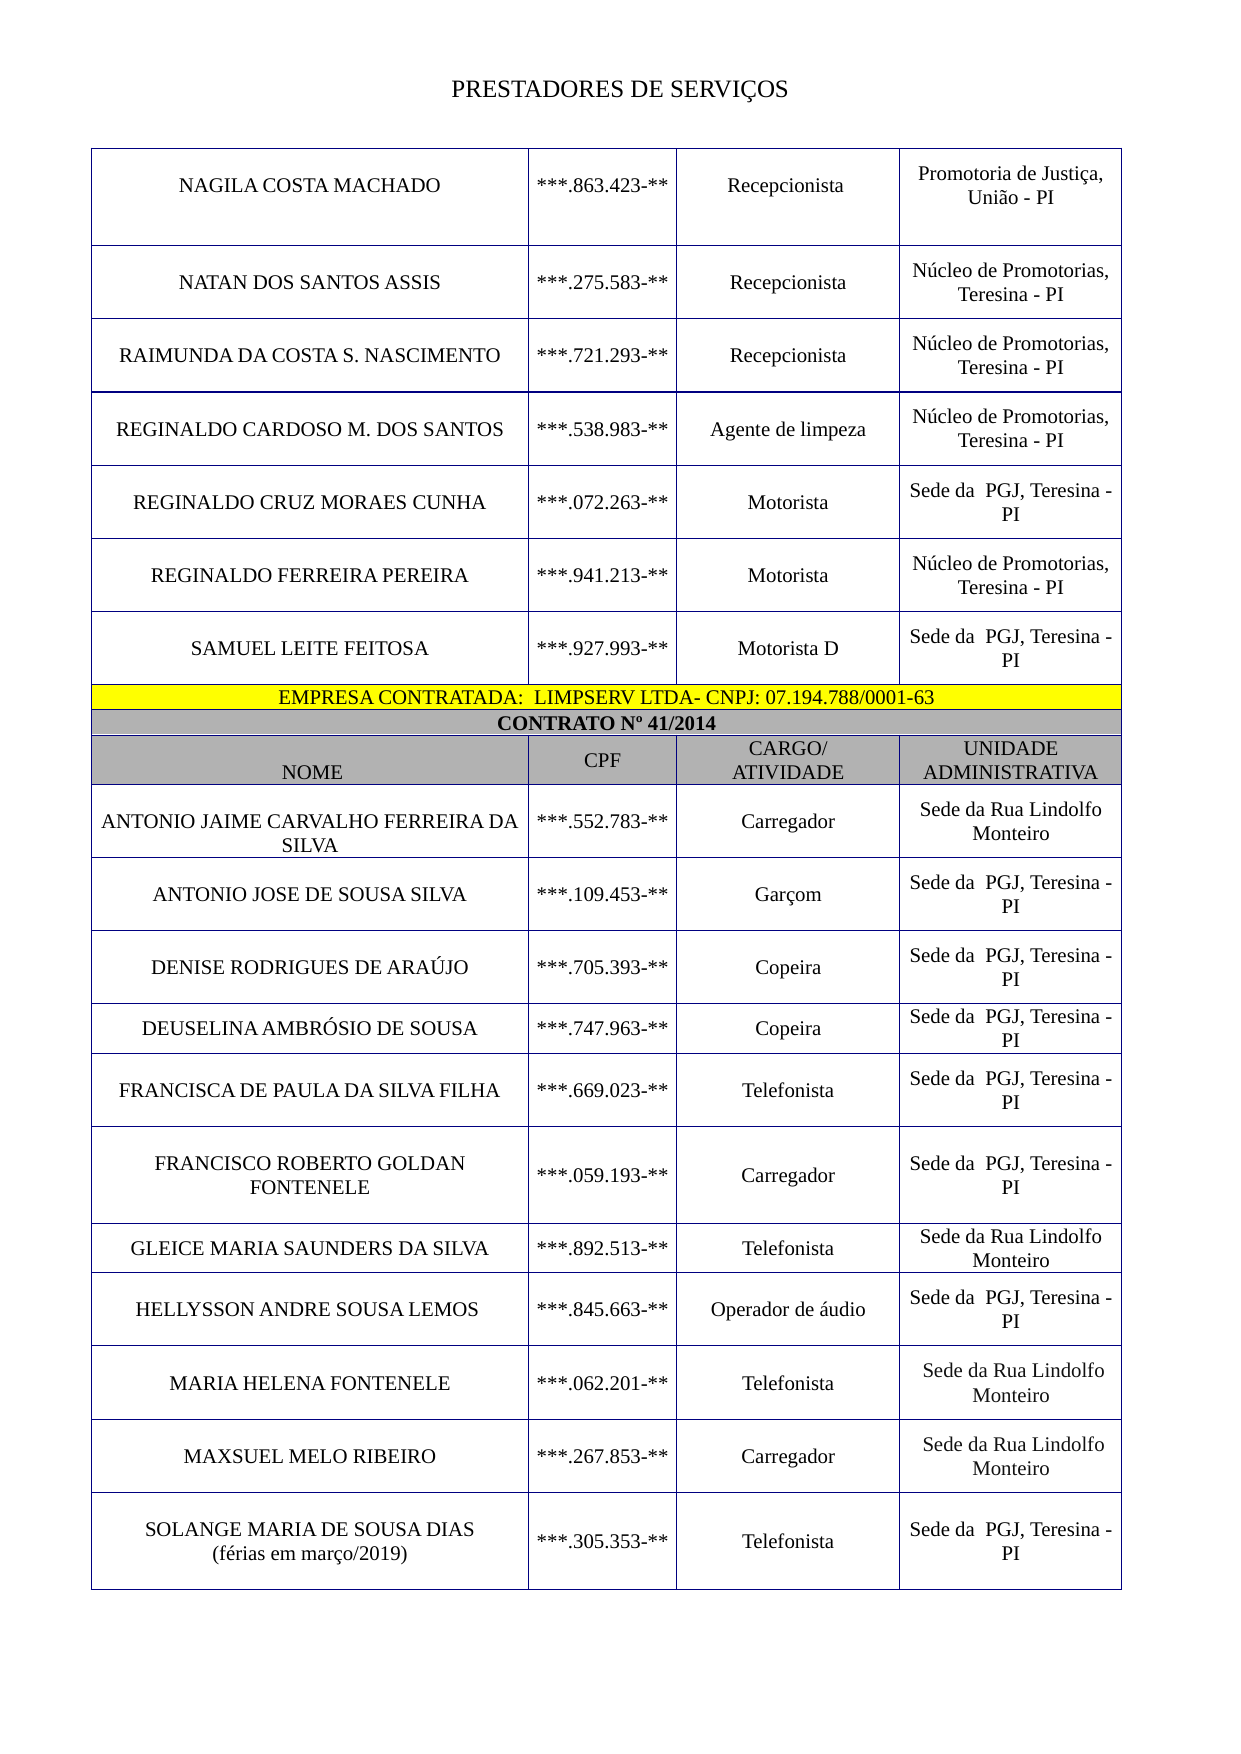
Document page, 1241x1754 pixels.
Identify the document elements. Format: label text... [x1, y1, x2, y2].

table_cell Sede da PGJ, Teresina - PI [900, 1127, 1121, 1223]
table_cell ***.721.293-** [529, 319, 676, 391]
table_cell Sede da PGJ, Teresina - PI [900, 858, 1121, 930]
table_cell Sede da Rua Lindolfo Monteiro [900, 1346, 1121, 1419]
table_cell Carregador [677, 785, 899, 857]
table_cell EMPRESA CONTRATADA: LIMPSERV LTDA- CNPJ: 07.194.788/0001-63 [92, 685, 1121, 709]
table_cell ***.267.853-** [529, 1420, 676, 1492]
table_cell CARGO/ ATIVIDADE [677, 736, 899, 784]
table_cell Copeira [677, 1004, 899, 1052]
table_cell Sede da PGJ, Teresina - PI [900, 1054, 1121, 1126]
table_cell MAXSUEL MELO RIBEIRO [92, 1420, 528, 1492]
table_cell RAIMUNDA DA COSTA S. NASCIMENTO [92, 319, 528, 391]
table_cell Núcleo de Promotorias, Teresina - PI [900, 246, 1121, 318]
table_cell REGINALDO CRUZ MORAES CUNHA [92, 466, 528, 538]
table_cell Sede da PGJ, Teresina - PI [900, 612, 1121, 684]
table_cell Sede da Rua Lindolfo Monteiro [900, 785, 1121, 857]
table_cell ***.892.513-** [529, 1224, 676, 1272]
table_cell ***.109.453-** [529, 858, 676, 930]
table_cell Núcleo de Promotorias, Teresina - PI [900, 319, 1121, 391]
table_cell ***.927.993-** [529, 612, 676, 684]
table_cell Núcleo de Promotorias, Teresina - PI [900, 393, 1121, 464]
table_cell ***.941.213-** [529, 539, 676, 611]
table_cell Carregador [677, 1420, 899, 1492]
table_cell ANTONIO JOSE DE SOUSA SILVA [92, 858, 528, 930]
table_cell Sede da PGJ, Teresina - PI [900, 466, 1121, 538]
table_cell Motorista [677, 466, 899, 538]
table_cell NAGILA COSTA MACHADO [92, 149, 528, 245]
table_cell REGINALDO FERREIRA PEREIRA [92, 539, 528, 611]
table_cell ***.747.963-** [529, 1004, 676, 1052]
table_cell ***.669.023-** [529, 1054, 676, 1126]
table_cell Sede da PGJ, Teresina - PI [900, 1004, 1121, 1052]
table_cell ANTONIO JAIME CARVALHO FERREIRA DA SILVA [92, 785, 528, 857]
table_cell FRANCISCO ROBERTO GOLDAN FONTENELE [92, 1127, 528, 1223]
table_cell MARIA HELENA FONTENELE [92, 1346, 528, 1419]
table_cell Motorista [677, 539, 899, 611]
table_cell REGINALDO CARDOSO M. DOS SANTOS [92, 393, 528, 464]
table_cell HELLYSSON ANDRE SOUSA LEMOS [92, 1273, 528, 1345]
table_cell ***.059.193-** [529, 1127, 676, 1223]
table_cell Agente de limpeza [677, 393, 899, 464]
table_cell ***.845.663-** [529, 1273, 676, 1345]
table_cell DENISE RODRIGUES DE ARAÚJO [92, 931, 528, 1003]
table_cell Sede da PGJ, Teresina - PI [900, 1273, 1121, 1345]
table_cell ***.863.423-** [529, 149, 676, 245]
table_cell ***.062.201-** [529, 1346, 676, 1419]
table_cell Sede da Rua Lindolfo Monteiro [900, 1224, 1121, 1272]
table_cell SAMUEL LEITE FEITOSA [92, 612, 528, 684]
table_cell SOLANGE MARIA DE SOUSA DIAS (férias em março/2019) [92, 1493, 528, 1589]
table_cell ***.275.583-** [529, 246, 676, 318]
table_cell Sede da Rua Lindolfo Monteiro [900, 1420, 1121, 1492]
table_cell ***.538.983-** [529, 393, 676, 464]
table_cell Sede da PGJ, Teresina - PI [900, 1493, 1121, 1589]
table_cell NOME [92, 736, 528, 784]
table_cell CPF [529, 736, 676, 784]
table_cell CONTRATO Nº 41/2014 [92, 710, 1121, 734]
table_cell Carregador [677, 1127, 899, 1223]
table_cell Sede da PGJ, Teresina - PI [900, 931, 1121, 1003]
table_cell Operador de áudio [677, 1273, 899, 1345]
table_cell Telefonista [677, 1493, 899, 1589]
table_cell Copeira [677, 931, 899, 1003]
table_cell Recepcionista [677, 246, 899, 318]
table_cell UNIDADE ADMINISTRATIVA [900, 736, 1121, 784]
table_cell ***.552.783-** [529, 785, 676, 857]
table_cell NATAN DOS SANTOS ASSIS [92, 246, 528, 318]
table_cell Promotoria de Justiça, União - PI [900, 149, 1121, 245]
table_cell Recepcionista [677, 319, 899, 391]
table_cell Telefonista [677, 1346, 899, 1419]
table_cell DEUSELINA AMBRÓSIO DE SOUSA [92, 1004, 528, 1052]
table_cell ***.705.393-** [529, 931, 676, 1003]
table_cell Telefonista [677, 1054, 899, 1126]
table_cell Motorista D [677, 612, 899, 684]
table_cell Telefonista [677, 1224, 899, 1272]
table_cell ***.305.353-** [529, 1493, 676, 1589]
table_cell Garçom [677, 858, 899, 930]
table_cell Núcleo de Promotorias, Teresina - PI [900, 539, 1121, 611]
table_cell Recepcionista [677, 149, 899, 245]
table_cell FRANCISCA DE PAULA DA SILVA FILHA [92, 1054, 528, 1126]
table_cell ***.072.263-** [529, 466, 676, 538]
table_cell GLEICE MARIA SAUNDERS DA SILVA [92, 1224, 528, 1272]
